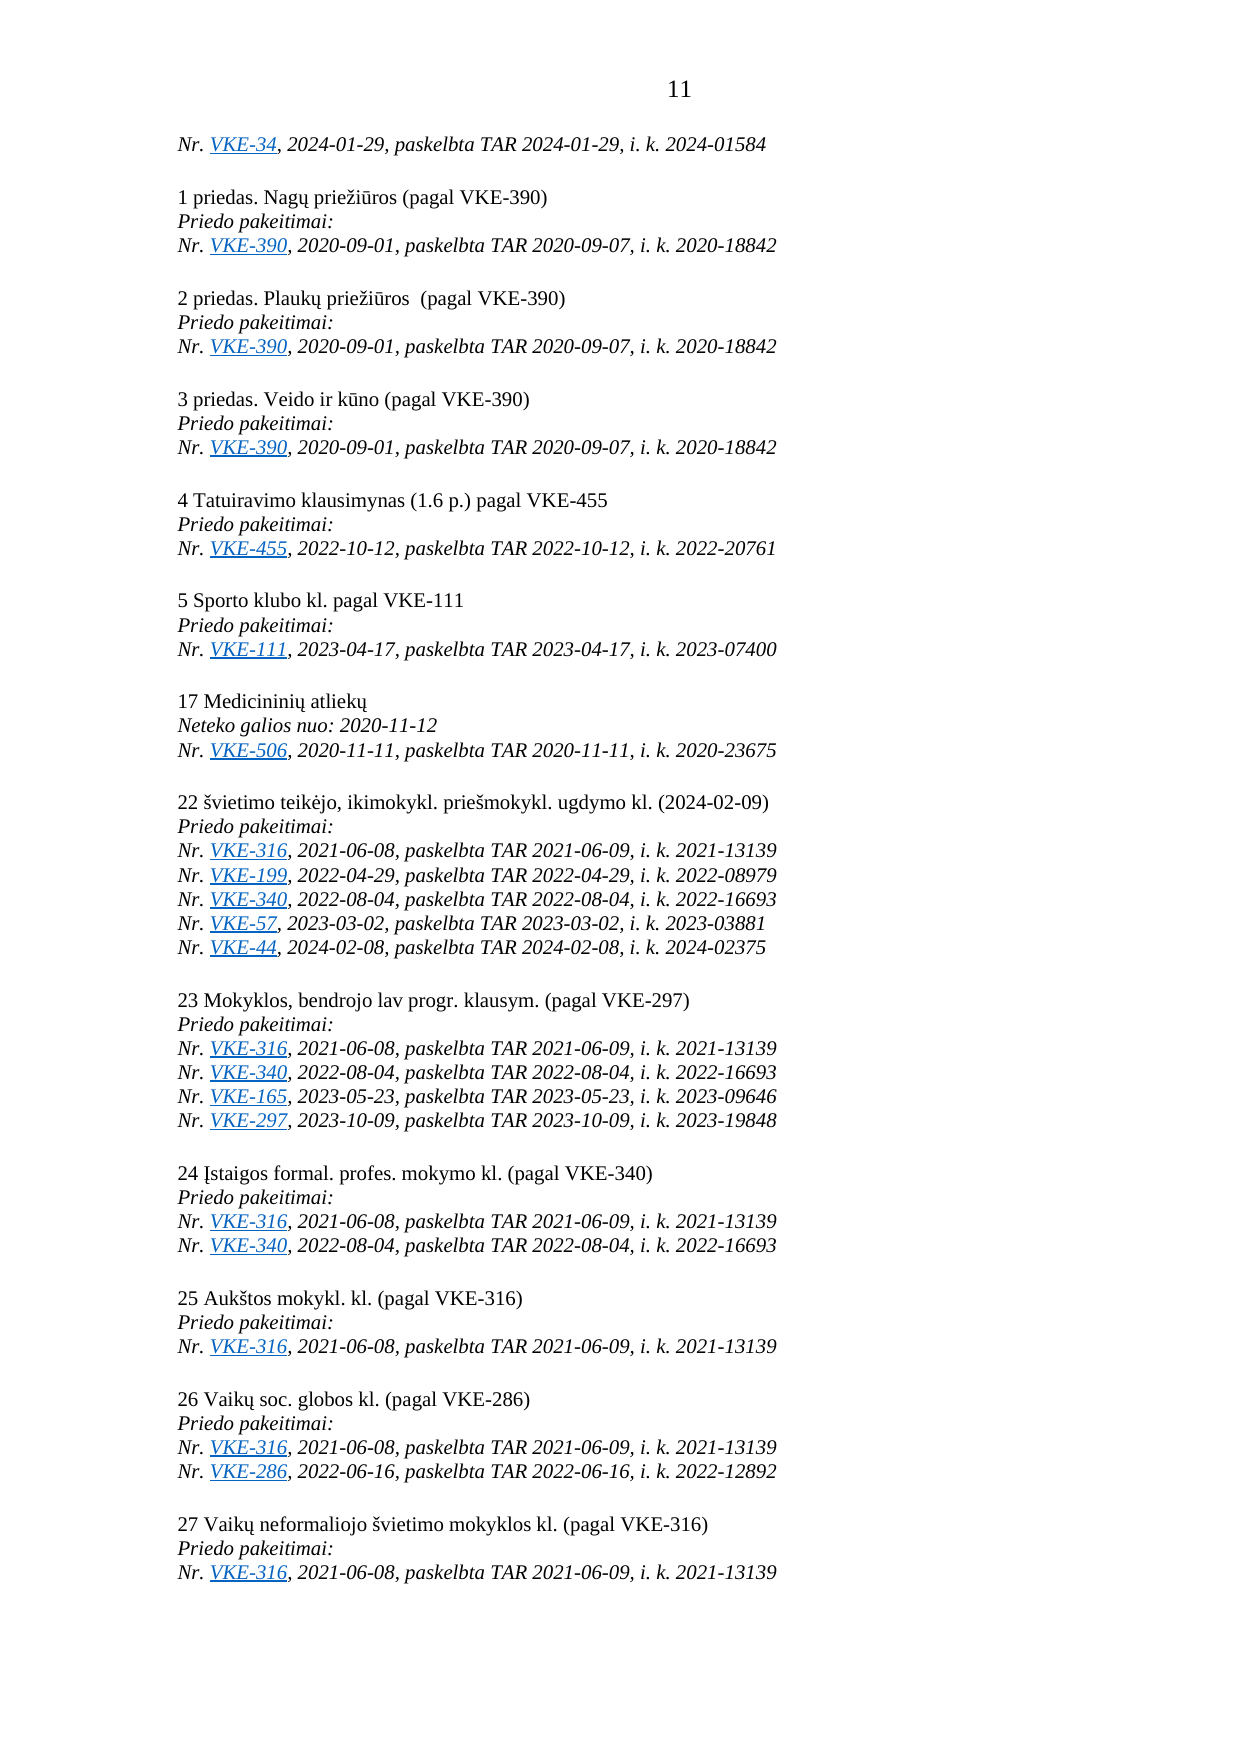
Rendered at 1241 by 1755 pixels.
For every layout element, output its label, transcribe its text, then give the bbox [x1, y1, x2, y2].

text Nr. VKE-297, 2023-10-09, paskelbta TAR 2023-10-09, i. k. 2023-19848 [177, 1108, 1181, 1132]
text Priedo pakeitimai: [177, 1012, 1181, 1036]
text 17 Medicininių atliekų [177, 689, 1181, 713]
text Priedo pakeitimai: [177, 310, 1181, 334]
text Nr. VKE-316, 2021-06-08, paskelbta TAR 2021-06-09, i. k. 2021-13139 [177, 1036, 1181, 1060]
text Nr. VKE-34, 2024-01-29, paskelbta TAR 2024-01-29, i. k. 2024-01584 [177, 132, 1181, 156]
text Nr. VKE-390, 2020-09-01, paskelbta TAR 2020-09-07, i. k. 2020-18842 [177, 233, 1181, 257]
text Nr. VKE-57, 2023-03-02, paskelbta TAR 2023-03-02, i. k. 2023-03881 [177, 911, 1181, 935]
text Neteko galios nuo: 2020-11-12 [177, 713, 1181, 737]
text Nr. VKE-199, 2022-04-29, paskelbta TAR 2022-04-29, i. k. 2022-08979 [177, 862, 1181, 887]
text Nr. VKE-506, 2020-11-11, paskelbta TAR 2020-11-11, i. k. 2020-23675 [177, 737, 1181, 762]
text Nr. VKE-390, 2020-09-01, paskelbta TAR 2020-09-07, i. k. 2020-18842 [177, 334, 1181, 358]
text Priedo pakeitimai: [177, 814, 1181, 838]
text 22 švietimo teikėjo, ikimokykl. priešmokykl. ugdymo kl. (2024-02-09) [177, 790, 1181, 814]
text Nr. VKE-316, 2021-06-08, paskelbta TAR 2021-06-09, i. k. 2021-13139 [177, 838, 1181, 862]
text Nr. VKE-390, 2020-09-01, paskelbta TAR 2020-09-07, i. k. 2020-18842 [177, 435, 1181, 459]
text 5 Sporto klubo kl. pagal VKE-111 [177, 588, 1181, 612]
text Nr. VKE-316, 2021-06-08, paskelbta TAR 2021-06-09, i. k. 2021-13139 [177, 1560, 1181, 1584]
text 27 Vaikų neformaliojo švietimo mokyklos kl. (pagal VKE-316) [177, 1512, 1181, 1536]
text Nr. VKE-340, 2022-08-04, paskelbta TAR 2022-08-04, i. k. 2022-16693 [177, 1233, 1181, 1257]
text Priedo pakeitimai: [177, 1185, 1181, 1209]
text Priedo pakeitimai: [177, 612, 1181, 637]
text Nr. VKE-44, 2024-02-08, paskelbta TAR 2024-02-08, i. k. 2024-02375 [177, 935, 1181, 959]
text 4 Tatuiravimo klausimynas (1.6 p.) pagal VKE-455 [177, 487, 1181, 512]
text Priedo pakeitimai: [177, 209, 1181, 233]
text Nr. VKE-316, 2021-06-08, paskelbta TAR 2021-06-09, i. k. 2021-13139 [177, 1334, 1181, 1358]
text 2 priedas. Plaukų priežiūros (pagal VKE-390) [177, 286, 1181, 310]
text 3 priedas. Veido ir kūno (pagal VKE-390) [177, 387, 1181, 411]
text 26 Vaikų soc. globos kl. (pagal VKE-286) [177, 1387, 1181, 1411]
text Nr. VKE-165, 2023-05-23, paskelbta TAR 2023-05-23, i. k. 2023-09646 [177, 1084, 1181, 1108]
text Priedo pakeitimai: [177, 1310, 1181, 1334]
text Priedo pakeitimai: [177, 512, 1181, 536]
text 1 priedas. Nagų priežiūros (pagal VKE-390) [177, 185, 1181, 209]
text 23 Mokyklos, bendrojo lav progr. klausym. (pagal VKE-297) [177, 987, 1181, 1012]
text Nr. VKE-340, 2022-08-04, paskelbta TAR 2022-08-04, i. k. 2022-16693 [177, 1060, 1181, 1084]
text Nr. VKE-111, 2023-04-17, paskelbta TAR 2023-04-17, i. k. 2023-07400 [177, 637, 1181, 661]
text Nr. VKE-316, 2021-06-08, paskelbta TAR 2021-06-09, i. k. 2021-13139 [177, 1209, 1181, 1233]
text Nr. VKE-340, 2022-08-04, paskelbta TAR 2022-08-04, i. k. 2022-16693 [177, 887, 1181, 911]
text Nr. VKE-316, 2021-06-08, paskelbta TAR 2021-06-09, i. k. 2021-13139 [177, 1435, 1181, 1459]
text Priedo pakeitimai: [177, 1536, 1181, 1560]
text Priedo pakeitimai: [177, 1411, 1181, 1435]
text 25 Aukštos mokykl. kl. (pagal VKE-316) [177, 1286, 1181, 1310]
text Priedo pakeitimai: [177, 411, 1181, 435]
text Nr. VKE-286, 2022-06-16, paskelbta TAR 2022-06-16, i. k. 2022-12892 [177, 1459, 1181, 1483]
text 24 Įstaigos formal. profes. mokymo kl. (pagal VKE-340) [177, 1161, 1181, 1185]
text Nr. VKE-455, 2022-10-12, paskelbta TAR 2022-10-12, i. k. 2022-20761 [177, 536, 1181, 560]
